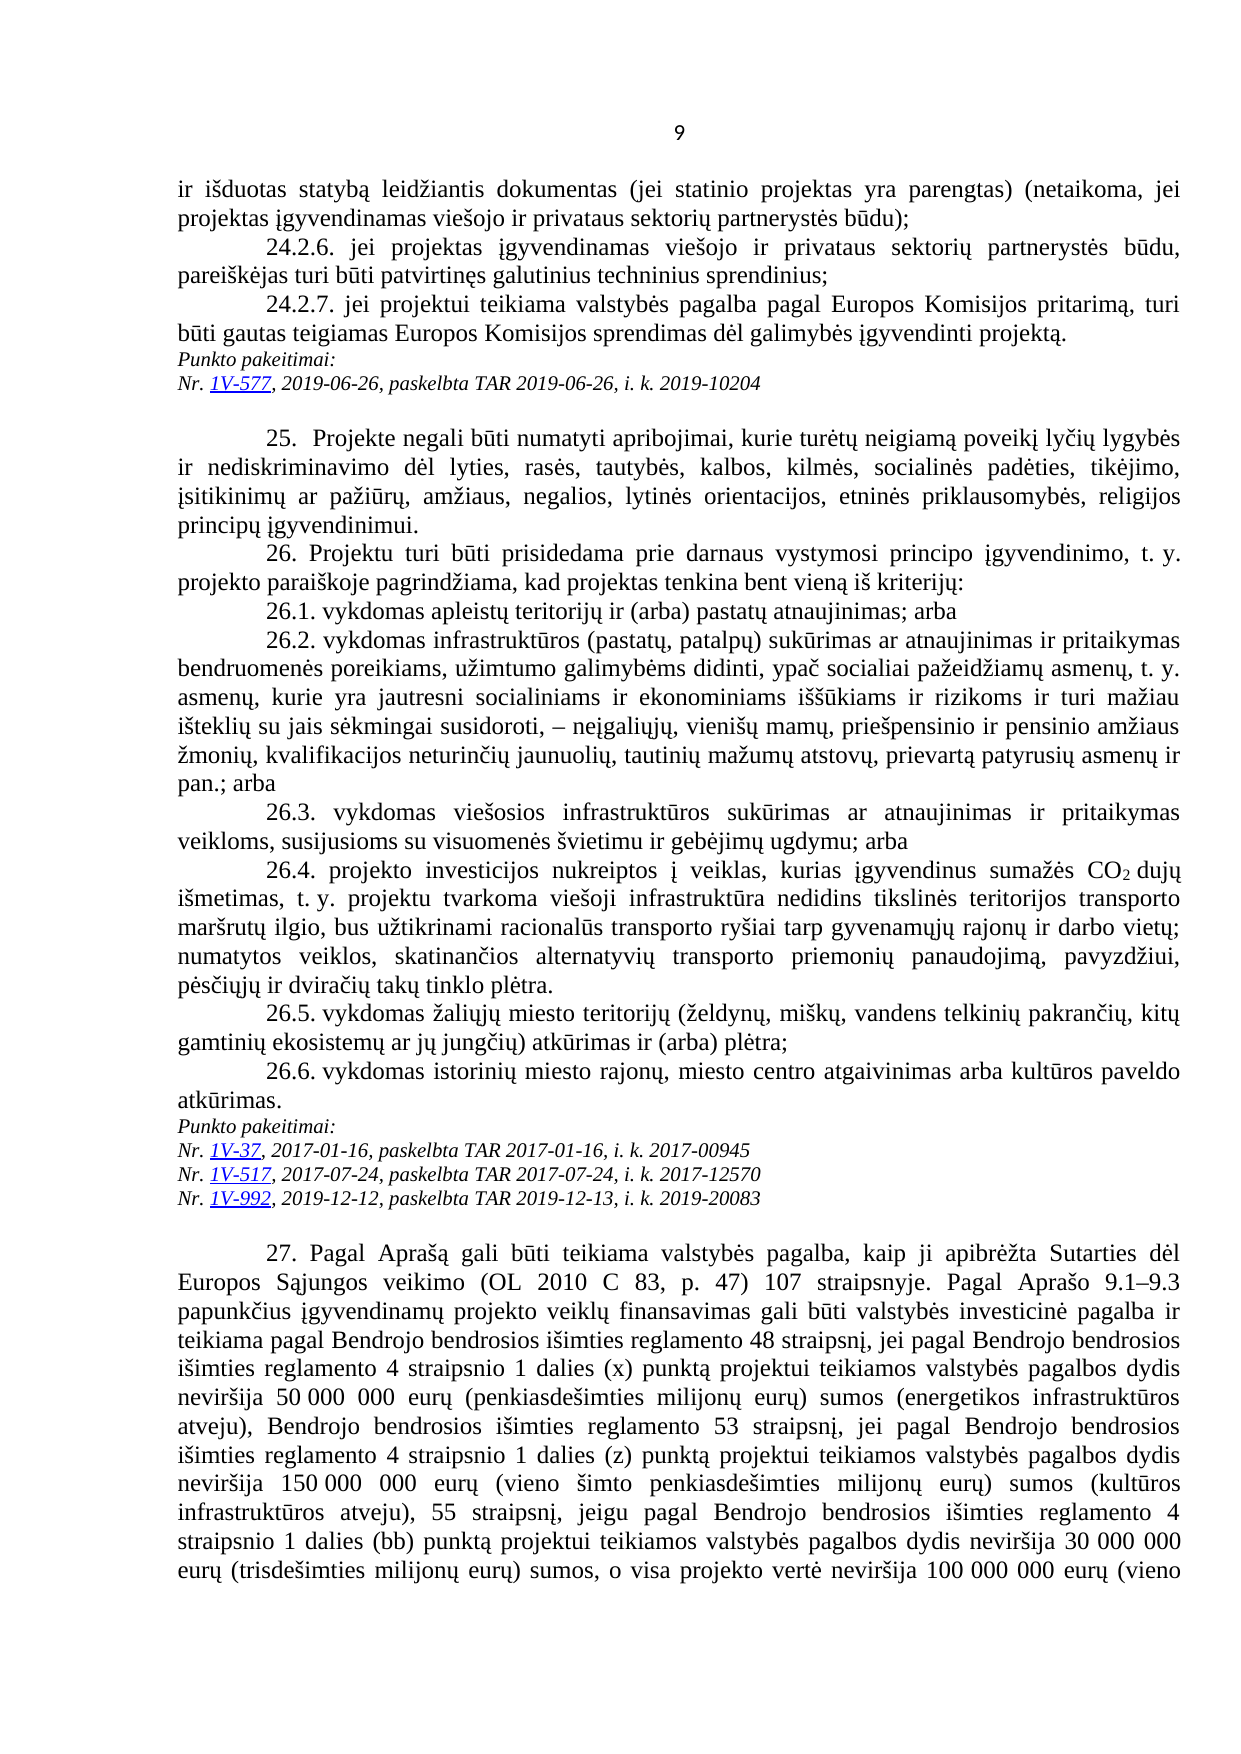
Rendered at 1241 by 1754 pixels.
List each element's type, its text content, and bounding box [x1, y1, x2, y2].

text 24.2.7. jei projektui teikiama valstybės pagalba pagal Europos Komisijos pritarimą, turi būti gautas teigiamas Europos Komisijos sprendimas dėl galimybės įgyvendinti projektą. [177, 289, 1181, 347]
text 26.1. vykdomas apleistų teritorijų ir (arba) pastatų atnaujinimas; arba [177, 596, 1181, 625]
text 27. Pagal Aprašą gali būti teikiama valstybės pagalba, kaip ji apibrėžta Sutarties dėl Europos Sąjungos veikimo (OL 2010 C 83, p. 47) 107 straipsnyje. Pagal Aprašo 9.1–9.3 papunkčius įgyvendinamų projekto veiklų finansavimas gali būti valstybės investicinė pagalba ir teikiama pagal Bendrojo bendrosios išimties reglamento 48 straipsnį, jei pagal Bendrojo bendrosios išimties reglamento 4 straipsnio 1 dalies (x) punktą projektui teikiamos valstybės pagalbos dydis neviršija 50 000 000 eurų (penkiasdešimties milijonų eurų) sumos (energetikos infrastruktūros atveju), Bendrojo bendrosios išimties reglamento 53 straipsnį, jei pagal Bendrojo bendrosios išimties reglamento 4 straipsnio 1 dalies (z) punktą projektui teikiamos valstybės pagalbos dydis neviršija 150 000 000 eurų (vieno šimto penkiasdešimties milijonų eurų) sumos (kultūros infrastruktūros atveju), 55 straipsnį, jeigu pagal Bendrojo bendrosios išimties reglamento 4 straipsnio 1 dalies (bb) punktą projektui teikiamos valstybės pagalbos dydis neviršija 30 000 000 eurų (trisdešimties milijonų eurų) sumos, o visa projekto vertė neviršija 100 000 000 eurų (vieno [177, 1238, 1181, 1583]
text Nr. 1V-37, 2017-01-16, paskelbta TAR 2017-01-16, i. k. 2017-00945 [177, 1138, 1181, 1162]
text 26.2. vykdomas infrastruktūros (pastatų, patalpų) sukūrimas ar atnaujinimas ir pritaikymas bendruomenės poreikiams, užimtumo galimybėms didinti, ypač socialiai pažeidžiamų asmenų, t. y. asmenų, kurie yra jautresni socialiniams ir ekonominiams iššūkiams ir rizikoms ir turi mažiau išteklių su jais sėkmingai susidoroti, – neįgaliųjų, vienišų mamų, priešpensinio ir pensinio amžiaus žmonių, kvalifikacijos neturinčių jaunuolių, tautinių mažumų atstovų, prievartą patyrusių asmenų ir pan.; arba [177, 625, 1181, 797]
text Nr. 1V-577, 2019-06-26, paskelbta TAR 2019-06-26, i. k. 2019-10204 [177, 371, 1181, 395]
text 25. Projekte negali būti numatyti apribojimai, kurie turėtų neigiamą poveikį lyčių lygybės ir nediskriminavimo dėl lyties, rasės, tautybės, kalbos, kilmės, socialinės padėties, tikėjimo, įsitikinimų ar pažiūrų, amžiaus, negalios, lytinės orientacijos, etninės priklausomybės, religijos principų įgyvendinimui. [177, 423, 1181, 538]
text 26.5. vykdomas žaliųjų miesto teritorijų (želdynų, miškų, vandens telkinių pakrančių, kitų gamtinių ekosistemų ar jų jungčių) atkūrimas ir (arba) plėtra; [177, 998, 1181, 1056]
text ir išduotas statybą leidžiantis dokumentas (jei statinio projektas yra parengtas) (netaikoma, jei projektas įgyvendinamas viešojo ir privataus sektorių partnerystės būdu); [177, 174, 1181, 232]
text 26.4. projekto investicijos nukreiptos į veiklas, kurias įgyvendinus sumažės CO2 dujų išmetimas, t. y. projektu tvarkoma viešoji infrastruktūra nedidins tikslinės teritorijos transporto maršrutų ilgio, bus užtikrinami racionalūs transporto ryšiai tarp gyvenamųjų rajonų ir darbo vietų; numatytos veiklos, skatinančios alternatyvių transporto priemonių panaudojimą, pavyzdžiui, pėsčiųjų ir dviračių takų tinklo plėtra. [177, 855, 1181, 998]
text 26.6. vykdomas istorinių miesto rajonų, miesto centro atgaivinimas arba kultūros paveldo atkūrimas. [177, 1056, 1181, 1113]
text Punkto pakeitimai: [177, 1113, 1181, 1138]
text 26. Projektu turi būti prisidedama prie darnaus vystymosi principo įgyvendinimo, t. y. projekto paraiškoje pagrindžiama, kad projektas tenkina bent vieną iš kriterijų: [177, 538, 1181, 596]
text Nr. 1V-517, 2017-07-24, paskelbta TAR 2017-07-24, i. k. 2017-12570 [177, 1162, 1181, 1186]
text Punkto pakeitimai: [177, 347, 1181, 371]
text 26.3. vykdomas viešosios infrastruktūros sukūrimas ar atnaujinimas ir pritaikymas veikloms, susijusioms su visuomenės švietimu ir gebėjimų ugdymu; arba [177, 797, 1181, 855]
text 24.2.6. jei projektas įgyvendinamas viešojo ir privataus sektorių partnerystės būdu, pareiškėjas turi būti patvirtinęs galutinius techninius sprendinius; [177, 232, 1181, 289]
text Nr. 1V-992, 2019-12-12, paskelbta TAR 2019-12-13, i. k. 2019-20083 [177, 1186, 1181, 1210]
